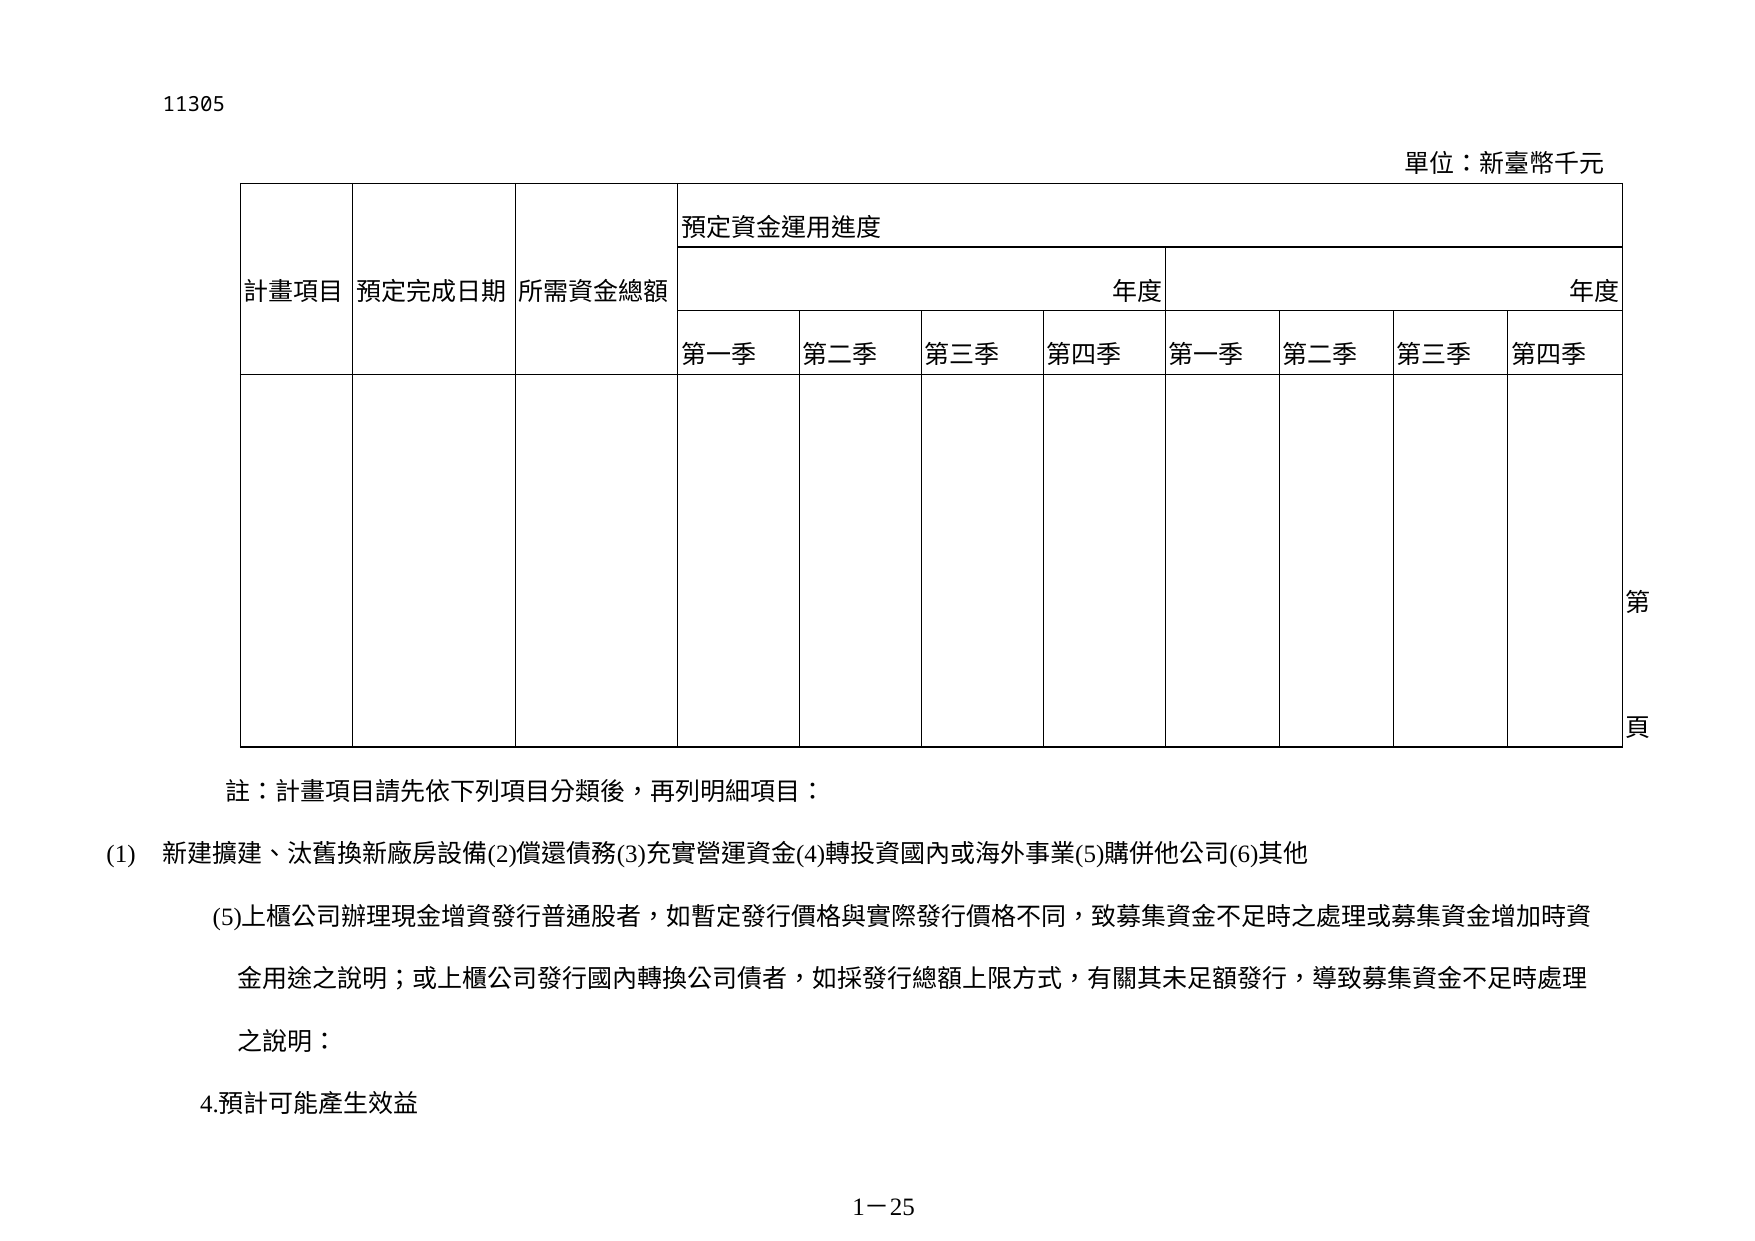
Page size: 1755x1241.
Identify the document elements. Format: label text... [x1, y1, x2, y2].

text 註：計畫項目請先依下列項目分類後，再列明細項目： [225, 747, 1604, 810]
table_cell [1166, 375, 1279, 746]
table_cell [1394, 375, 1507, 746]
table_header 第 頁 [1623, 183, 1664, 746]
table_cell 第一季 [678, 311, 799, 373]
table_cell 第一季 [1166, 311, 1279, 373]
table_cell 第二季 [800, 311, 921, 373]
table_cell [1508, 375, 1622, 746]
table_cell [241, 375, 352, 746]
table_cell [1280, 375, 1393, 746]
table_cell [353, 375, 515, 746]
table_cell 第四季 [1044, 311, 1165, 373]
table_header 預定完成日期 [353, 184, 515, 373]
list 新建擴建、汰舊換新廠房設備(2)償還債務(3)充實營運資金(4)轉投資國內或海外事業(5)購併他公司(6)其他 [106, 810, 1604, 872]
text (5)上櫃公司辦理現金增資發行普通股者，如暫定發行價格與實際發行價格不同，致募集資金不足時之處理或募集資金增加時資金用途之說明；或上櫃公司發行國內轉換公司債者，如採發行總額上限方式，有關其未足額發行，導致募集資金不足時處理之說明： [212, 872, 1604, 1060]
table_cell [922, 375, 1043, 746]
table_header 所需資金總額 [516, 184, 677, 373]
text 4.預計可能產生效益 [200, 1060, 1604, 1122]
table_cell [678, 375, 799, 746]
table_cell 第二季 [1280, 311, 1393, 373]
table_cell 第三季 [922, 311, 1043, 373]
table_cell 第三季 [1394, 311, 1507, 373]
table_header 預定資金運用進度 [678, 184, 1622, 246]
table_cell [800, 375, 921, 746]
table_cell 年度 [1166, 248, 1622, 310]
table_header 計畫項目 [241, 184, 352, 373]
table_cell [1044, 375, 1165, 746]
text 單位：新臺幣千元 [199, 120, 1604, 183]
table_cell 第四季 [1508, 311, 1622, 373]
table_cell [516, 375, 677, 746]
table_cell 年度 [678, 248, 1165, 310]
